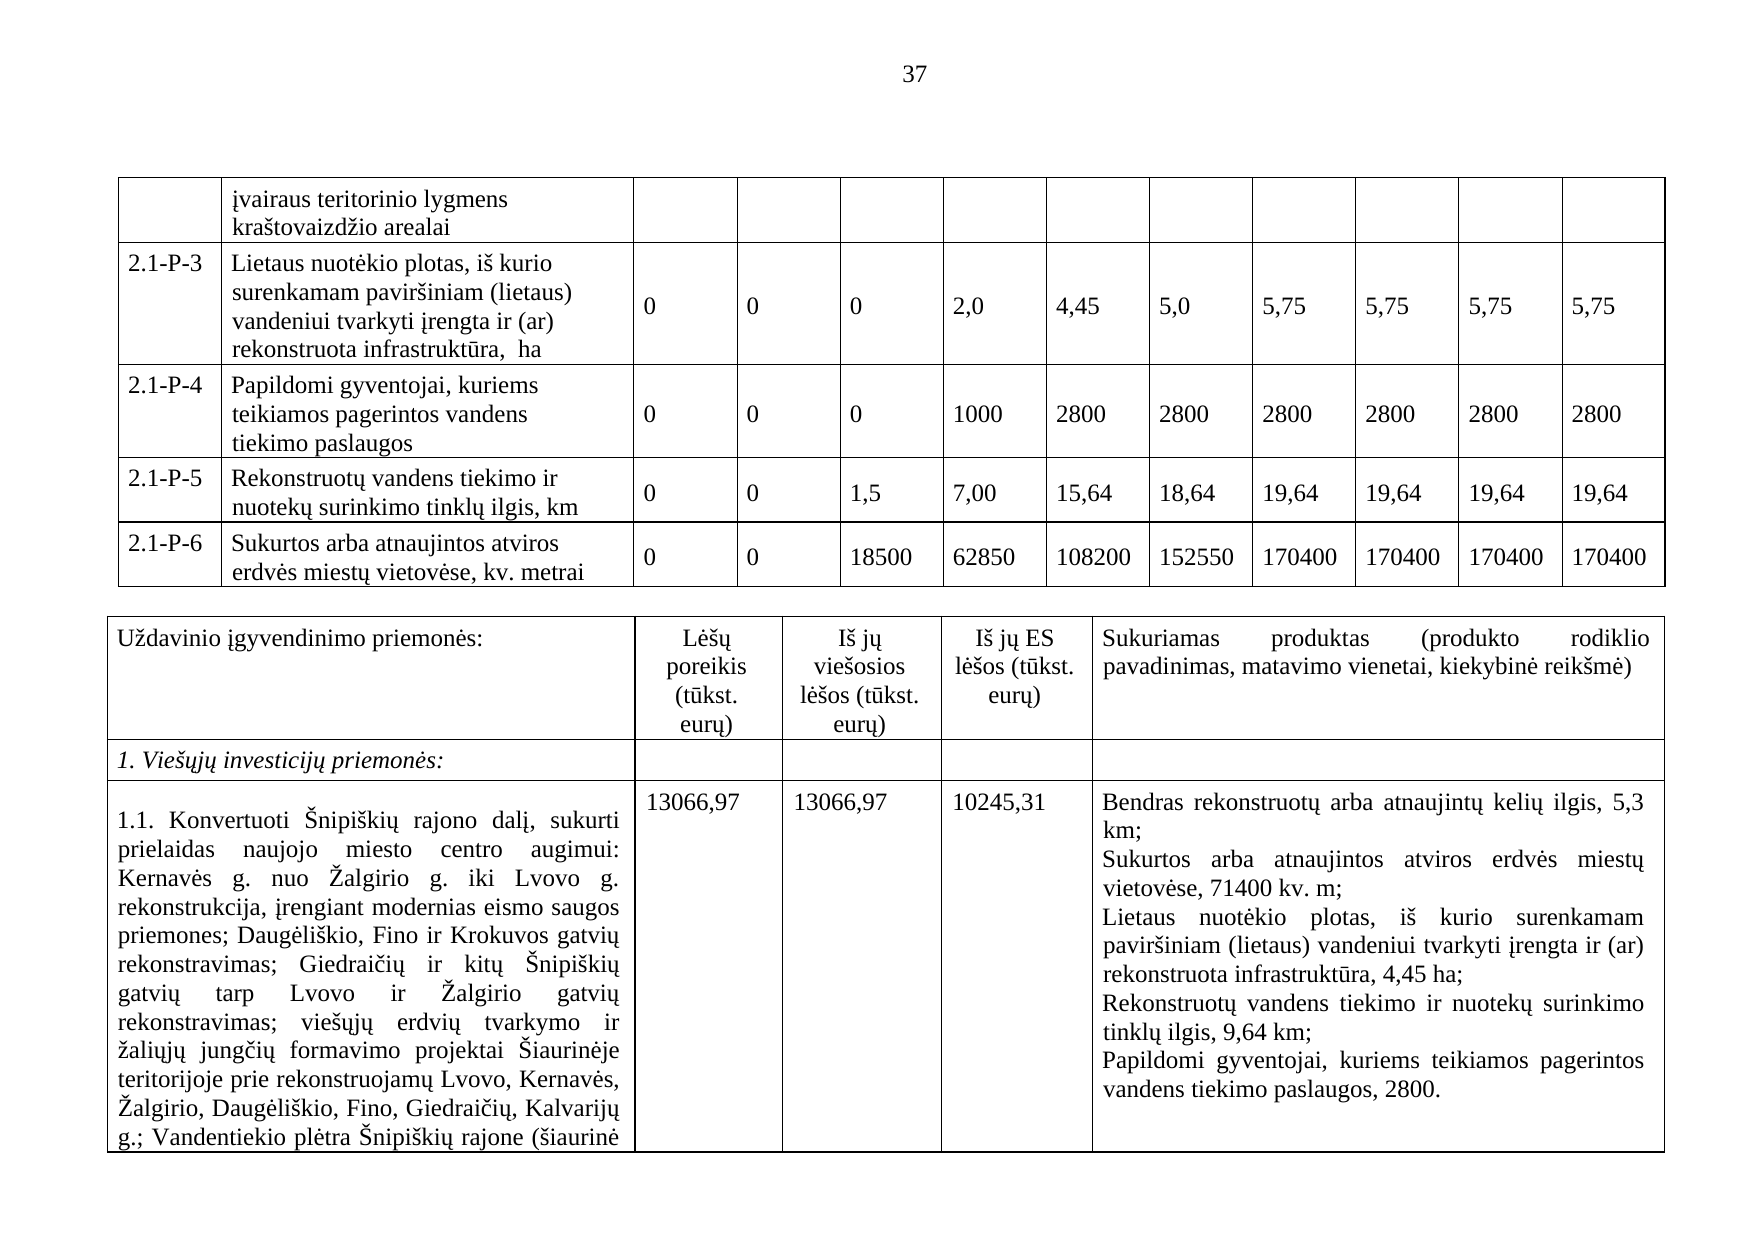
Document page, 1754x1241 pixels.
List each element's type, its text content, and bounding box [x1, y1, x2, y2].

table_cell 2.1-P-6 [119, 523, 221, 586]
table_cell 18500 [841, 523, 943, 586]
table_cell 0 [738, 365, 840, 457]
table_cell 18,64 [1150, 458, 1252, 521]
table_cell 2,0 [944, 243, 1046, 364]
table_cell 15,64 [1047, 458, 1149, 521]
table_cell 5,75 [1356, 243, 1458, 364]
table_header Iš jų ES lėšos (tūkst. eurų) [942, 617, 1092, 738]
table_cell 2800 [1356, 365, 1458, 457]
table_cell [1093, 740, 1664, 780]
table_cell 2800 [1459, 365, 1562, 457]
table_cell 0 [634, 458, 737, 521]
table_cell [1150, 178, 1252, 242]
table_cell [841, 178, 943, 242]
table_cell 10245,31 [942, 781, 1092, 1151]
table_cell 1,5 [841, 458, 943, 521]
table_cell [944, 178, 1046, 242]
table_cell 1.1. Konvertuoti Šnipiškių rajono dalį, sukurti prielaidas naujojo miesto centro augimui: Kernavės g. nuo Žalgirio g. iki Lvovo g. rekonstrukcija, įrengiant modernias eismo saugos priemones; Daugėliškio, Fino ir Krokuvos gatvių rekonstravimas; Giedraičių ir kitų Šnipiškių gatvių tarp Lvovo ir Žalgirio gatvių rekonstravimas; viešųjų erdvių tvarkymo ir žaliųjų jungčių formavimo projektai Šiaurinėje teritorijoje prie rekonstruojamų Lvovo, Kernavės, Žalgirio, Daugėliškio, Fino, Giedraičių, Kalvarijų g.; Vandentiekio plėtra Šnipiškių rajone (šiaurinė [108, 781, 634, 1151]
table_cell 62850 [944, 523, 1046, 586]
table_cell [1459, 178, 1562, 242]
table_cell 2.1-P-5 [119, 458, 221, 521]
table_cell 19,64 [1253, 458, 1355, 521]
table_cell 2.1-P-4 [119, 365, 221, 457]
table_cell 2800 [1150, 365, 1252, 457]
table_cell 152550 [1150, 523, 1252, 586]
table_cell 170400 [1356, 523, 1458, 586]
table_cell [634, 178, 737, 242]
table_cell 0 [634, 365, 737, 457]
table_header Lėšų poreikis (tūkst. eurų) [636, 617, 782, 738]
table_cell 5,75 [1459, 243, 1562, 364]
table_cell 19,64 [1459, 458, 1562, 521]
table_cell [1253, 178, 1355, 242]
table_cell Papildomi gyventojai, kuriems teikiamos pagerintos vandens tiekimo paslaugos [222, 365, 633, 457]
table_cell 1. Viešųjų investicijų priemonės: [108, 740, 634, 780]
table_cell Sukurtos arba atnaujintos atviros erdvės miestų vietovėse, kv. metrai [222, 523, 633, 586]
table_cell 13066,97 [783, 781, 941, 1151]
table_cell 13066,97 [636, 781, 782, 1151]
table_cell [1563, 178, 1664, 242]
table_cell 7,00 [944, 458, 1046, 521]
table_cell 0 [738, 458, 840, 521]
table_cell Rekonstruotų vandens tiekimo ir nuotekų surinkimo tinklų ilgis, km [222, 458, 633, 521]
table_cell 0 [841, 365, 943, 457]
table_cell 0 [738, 243, 840, 364]
table_cell 170400 [1253, 523, 1355, 586]
table_cell Lietaus nuotėkio plotas, iš kurio surenkamam paviršiniam (lietaus) vandeniui tvarkyti įrengta ir (ar) rekonstruota infrastruktūra, ha [222, 243, 633, 364]
table_cell 0 [841, 243, 943, 364]
table_header Iš jų viešosios lėšos (tūkst. eurų) [783, 617, 941, 738]
table_cell 4,45 [1047, 243, 1149, 364]
table_cell [636, 740, 782, 780]
table_cell [738, 178, 840, 242]
table_cell 2800 [1253, 365, 1355, 457]
table_cell Bendras rekonstruotų arba atnaujintų kelių ilgis, 5,3 km; Sukurtos arba atnaujintos atviros erdvės miestų vietovėse, 71400 kv. m; Lietaus nuotėkio plotas, iš kurio surenkamam paviršiniam (lietaus) vandeniui tvarkyti įrengta ir (ar) rekonstruota infrastruktūra, 4,45 ha; Rekonstruotų vandens tiekimo ir nuotekų surinkimo tinklų ilgis, 9,64 km; Papildomi gyventojai, kuriems teikiamos pagerintos vandens tiekimo paslaugos, 2800. [1093, 781, 1664, 1151]
table_cell [783, 740, 941, 780]
table_cell [1047, 178, 1149, 242]
table_cell 0 [738, 523, 840, 586]
table_cell įvairaus teritorinio lygmens kraštovaizdžio arealai [222, 178, 633, 242]
table_cell 108200 [1047, 523, 1149, 586]
table_cell 19,64 [1356, 458, 1458, 521]
table_cell 2.1-P-3 [119, 243, 221, 364]
table_cell 0 [634, 523, 737, 586]
table_cell 5,75 [1253, 243, 1355, 364]
table_header Sukuriamas produktas (produkto rodiklio pavadinimas, matavimo vienetai, kiekybinė reikšmė) [1093, 617, 1664, 738]
table_cell 5,0 [1150, 243, 1252, 364]
table_cell 1000 [944, 365, 1046, 457]
table_cell 170400 [1459, 523, 1562, 586]
table_cell 0 [634, 243, 737, 364]
table_cell [942, 740, 1092, 780]
table_header Uždavinio įgyvendinimo priemonės: [108, 617, 634, 738]
table_cell 2800 [1047, 365, 1149, 457]
table_cell 5,75 [1563, 243, 1664, 364]
table_cell 170400 [1563, 523, 1664, 586]
table_cell [119, 178, 221, 242]
table_cell 2800 [1563, 365, 1664, 457]
table_cell 19,64 [1563, 458, 1664, 521]
table_cell [1356, 178, 1458, 242]
